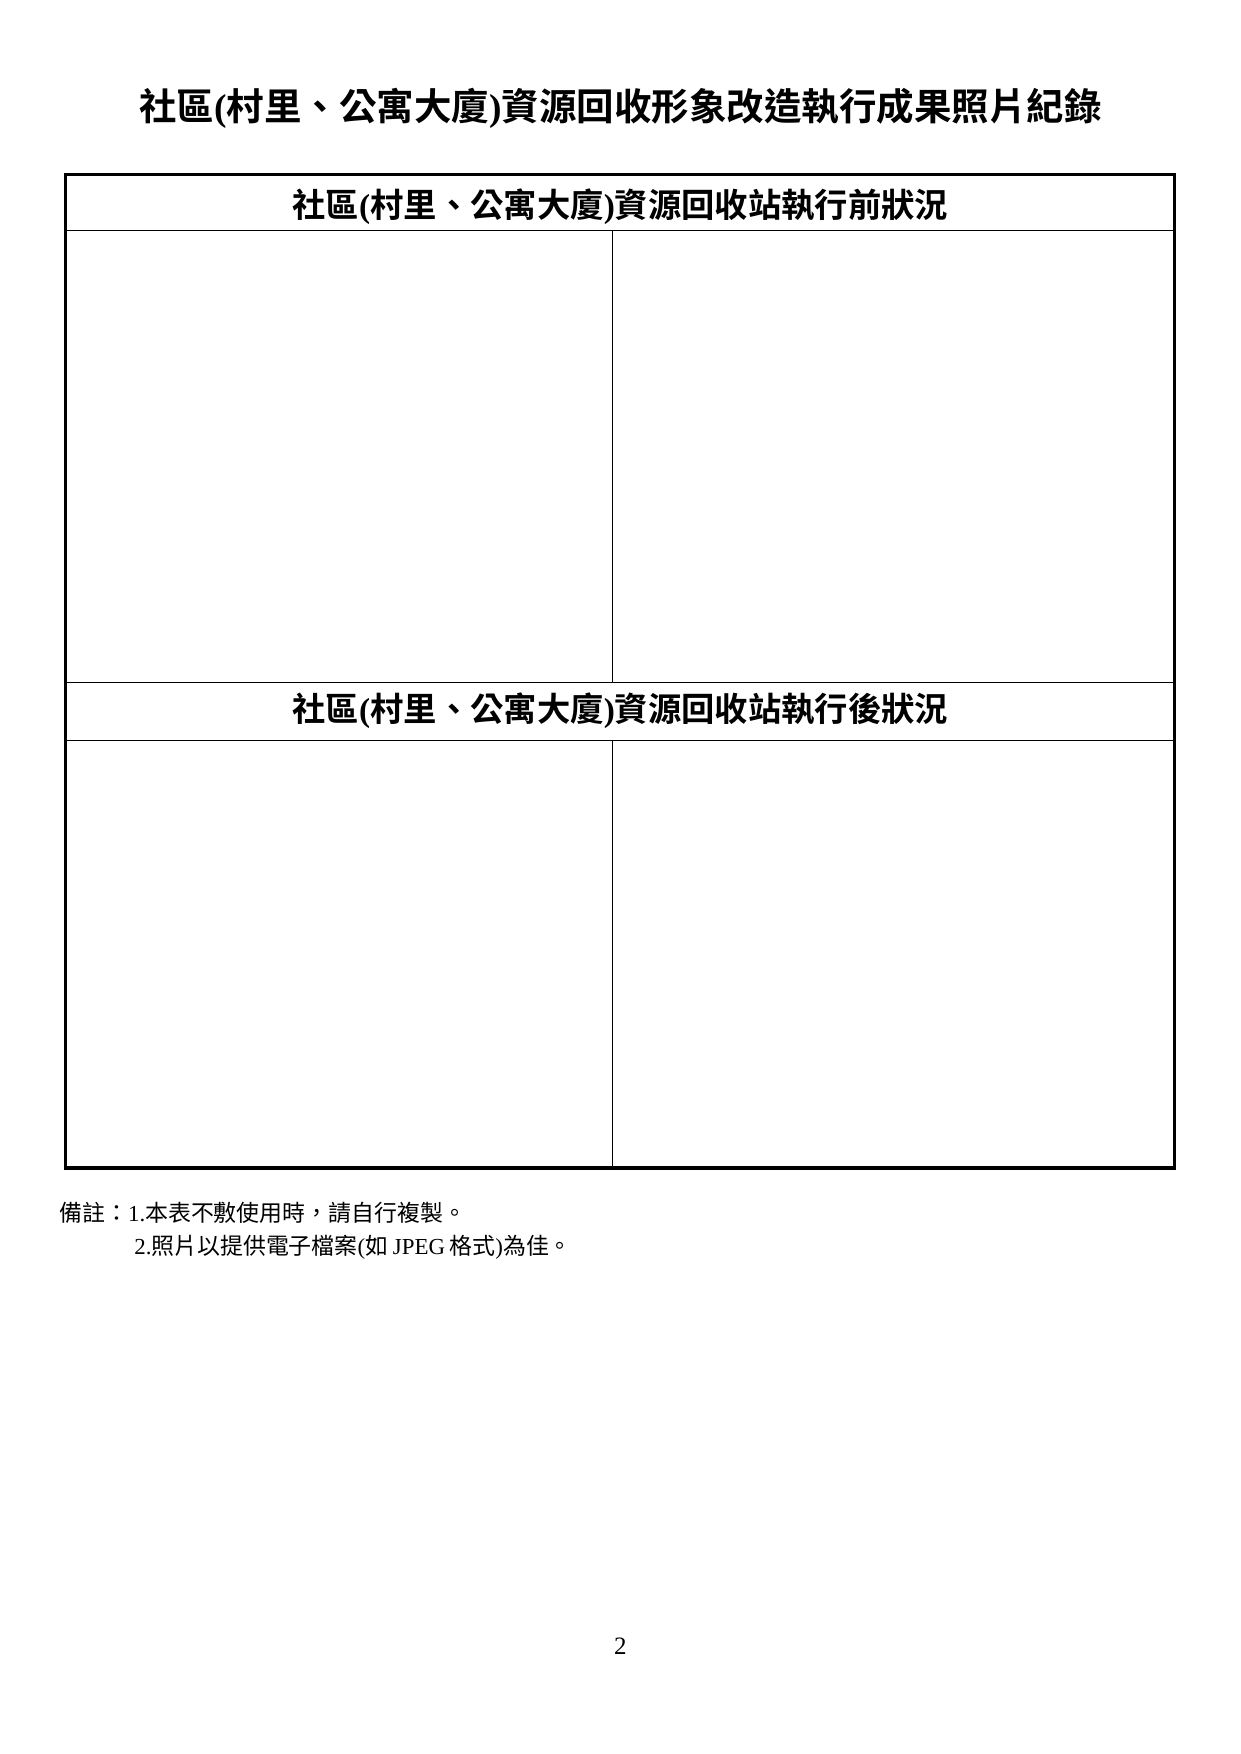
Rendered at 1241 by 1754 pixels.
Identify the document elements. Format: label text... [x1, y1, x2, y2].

table_cell [67, 231, 612, 682]
table_cell [67, 741, 612, 1166]
table_cell [613, 741, 1173, 1166]
table_cell 社區(村里、公寓大廈)資源回收站執行後狀況 [67, 683, 1173, 740]
table_cell [613, 231, 1173, 682]
table_header 社區(村里、公寓大廈)資源回收站執行前狀況 [67, 176, 1173, 230]
text 2.照片以提供電子檔案(如JPEG格式)為佳。 [134, 1228, 1181, 1261]
text 備註：1.本表不敷使用時，請自行複製。 [59, 1195, 1181, 1228]
text 社區(村里、公寓大廈)資源回收形象改造執行成果照片紀錄 [59, 77, 1181, 131]
